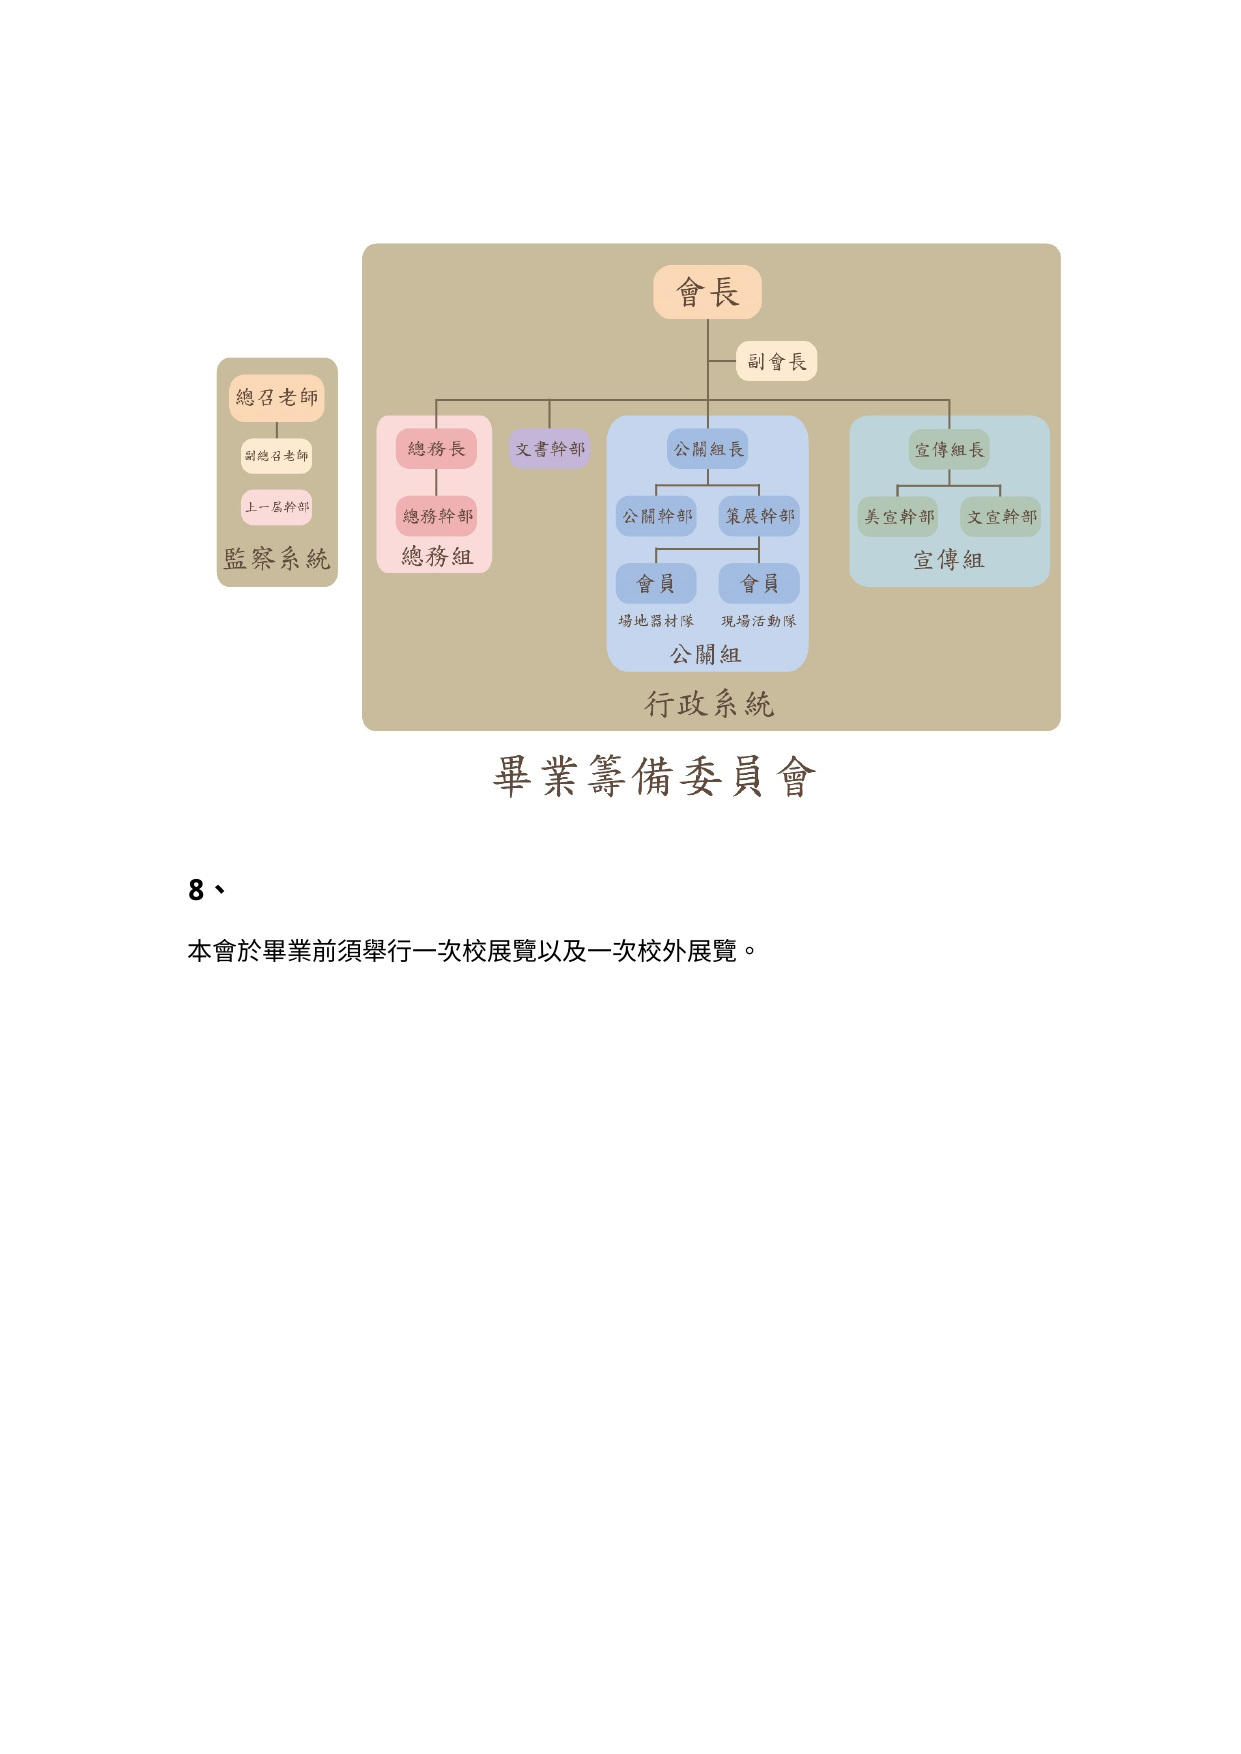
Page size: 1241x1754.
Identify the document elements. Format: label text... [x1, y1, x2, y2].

text 本會於畢業前須舉行一次校展覽以及一次校外展覽。 [187, 908, 1053, 971]
